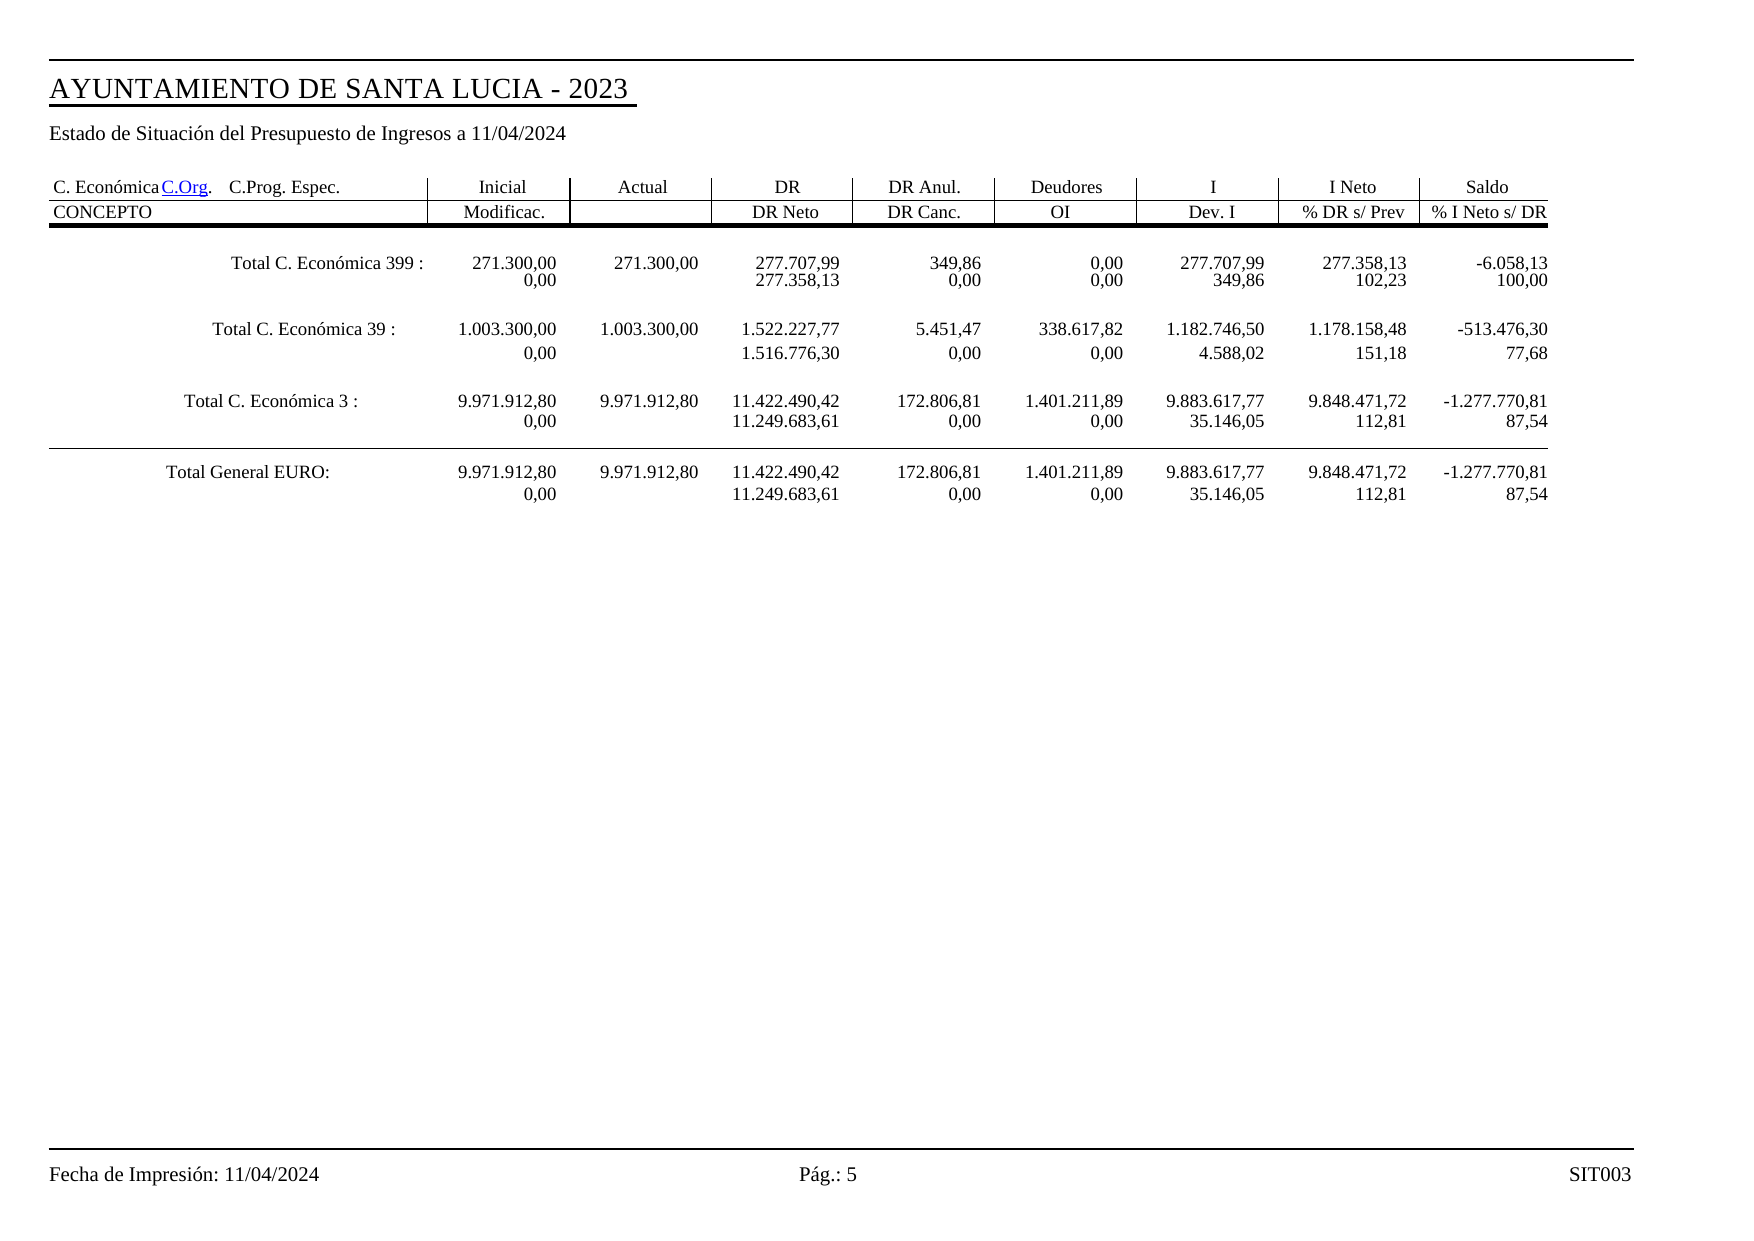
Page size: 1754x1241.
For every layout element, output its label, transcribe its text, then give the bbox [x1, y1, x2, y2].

table_cell 1.182.746,50 [1136, 307, 1278, 342]
table_cell -6.058,13 [1420, 228, 1548, 272]
table_cell 0,00 [853, 413, 995, 448]
table_header DR [712, 178, 852, 199]
table_cell 11.422.490,42 [711, 449, 853, 484]
table_cell 5.451,47 [853, 307, 995, 342]
text Fecha de Impresión: 11/04/2024 Pág.: 5 SIT003 [49, 1164, 1634, 1186]
table_cell 9.883.617,77 [1136, 378, 1278, 413]
table_cell 11.249.683,61 [711, 413, 853, 448]
table_cell % I Neto s/ DR [1420, 201, 1548, 223]
table_cell 0,00 [995, 342, 1136, 378]
table_cell [49, 413, 428, 448]
table_cell [570, 484, 711, 509]
table_cell 0,00 [428, 484, 570, 509]
table_cell 349,86 [1136, 272, 1278, 307]
table_cell 112,81 [1278, 413, 1419, 448]
table_cell CONCEPTO [49, 201, 427, 223]
table_cell 277.707,99 [711, 228, 853, 272]
table_header I Neto [1279, 178, 1419, 199]
table_cell 9.848.471,72 [1278, 378, 1419, 413]
table_cell 1.003.300,00 [570, 307, 711, 342]
table_cell 277.358,13 [711, 272, 853, 307]
table_cell -1.277.770,81 [1420, 449, 1548, 484]
text Estado de Situación del Presupuesto de Ingresos a 11/04/2024 [49, 122, 1634, 144]
table_cell 1.003.300,00 [428, 307, 570, 342]
table_cell 4.588,02 [1136, 342, 1278, 378]
table_header C. Económica C.Org. C.Prog. Espec. [49, 178, 427, 199]
table_cell 102,23 [1278, 272, 1419, 307]
table_header Saldo [1420, 178, 1548, 199]
table_cell 35.146,05 [1136, 484, 1278, 509]
table_cell -1.277.770,81 [1420, 378, 1548, 413]
table_cell 9.883.617,77 [1136, 449, 1278, 484]
table_cell 0,00 [853, 484, 995, 509]
table_cell 9.848.471,72 [1278, 449, 1419, 484]
table_cell 349,86 [853, 228, 995, 272]
table_cell 0,00 [995, 484, 1136, 509]
table_header I [1137, 178, 1278, 199]
table_cell 1.401.211,89 [995, 449, 1136, 484]
table_cell [49, 342, 428, 378]
table_cell 11.249.683,61 [711, 484, 853, 509]
table_cell Modificac. [428, 201, 569, 223]
table_cell 1.178.158,48 [1278, 307, 1419, 342]
table_cell 172.806,81 [853, 378, 995, 413]
table_cell 0,00 [428, 342, 570, 378]
table_cell OI [995, 201, 1136, 223]
table_cell 112,81 [1278, 484, 1419, 509]
table_cell 172.806,81 [853, 449, 995, 484]
table_cell 277.707,99 [1136, 228, 1278, 272]
table_cell 9.971.912,80 [570, 449, 711, 484]
table_cell 1.401.211,89 [995, 378, 1136, 413]
table_cell 271.300,00 [570, 228, 711, 272]
text AYUNTAMIENTO DE SANTA LUCIA - 2023 [49, 77, 1634, 103]
table_cell 0,00 [853, 342, 995, 378]
table_cell 100,00 [1420, 272, 1548, 307]
table_cell [571, 201, 711, 223]
table_cell 0,00 [995, 272, 1136, 307]
table_header Deudores [995, 178, 1136, 199]
table_header Inicial [428, 178, 569, 199]
table_header Actual [571, 178, 711, 199]
table_cell Dev. I [1137, 201, 1278, 223]
table_cell 0,00 [428, 413, 570, 448]
table_cell Total C. Económica 3 : [49, 378, 428, 413]
table_cell 9.971.912,80 [428, 449, 570, 484]
table_cell [570, 272, 711, 307]
table_cell 0,00 [853, 272, 995, 307]
table_header DR Anul. [853, 178, 994, 199]
table_cell [570, 413, 711, 448]
table_cell 0,00 [995, 413, 1136, 448]
table_cell [570, 342, 711, 378]
table_cell DR Neto [712, 201, 852, 223]
table_cell -513.476,30 [1420, 307, 1548, 342]
table_cell 0,00 [428, 272, 570, 307]
table_cell 1.522.227,77 [711, 307, 853, 342]
table_cell 9.971.912,80 [428, 378, 570, 413]
table_cell 11.422.490,42 [711, 378, 853, 413]
table_cell DR Canc. [853, 201, 994, 223]
table_cell [49, 484, 428, 509]
table_cell 9.971.912,80 [570, 378, 711, 413]
table_cell [49, 272, 428, 307]
table_cell 0,00 [995, 228, 1136, 272]
table_cell Total C. Económica 39 : [49, 307, 428, 342]
table_cell % DR s/ Prev [1279, 201, 1419, 223]
table_cell Total General EURO: [49, 449, 428, 484]
table_cell 77,68 [1420, 342, 1548, 378]
table_cell 277.358,13 [1278, 228, 1419, 272]
table_cell 1.516.776,30 [711, 342, 853, 378]
table_cell Total C. Económica 399 : [49, 228, 428, 272]
table_cell 151,18 [1278, 342, 1419, 378]
table_cell 35.146,05 [1136, 413, 1278, 448]
table_cell 87,54 [1420, 484, 1548, 509]
table_cell 87,54 [1420, 413, 1548, 448]
table_cell 338.617,82 [995, 307, 1136, 342]
table_cell 271.300,00 [428, 228, 570, 272]
